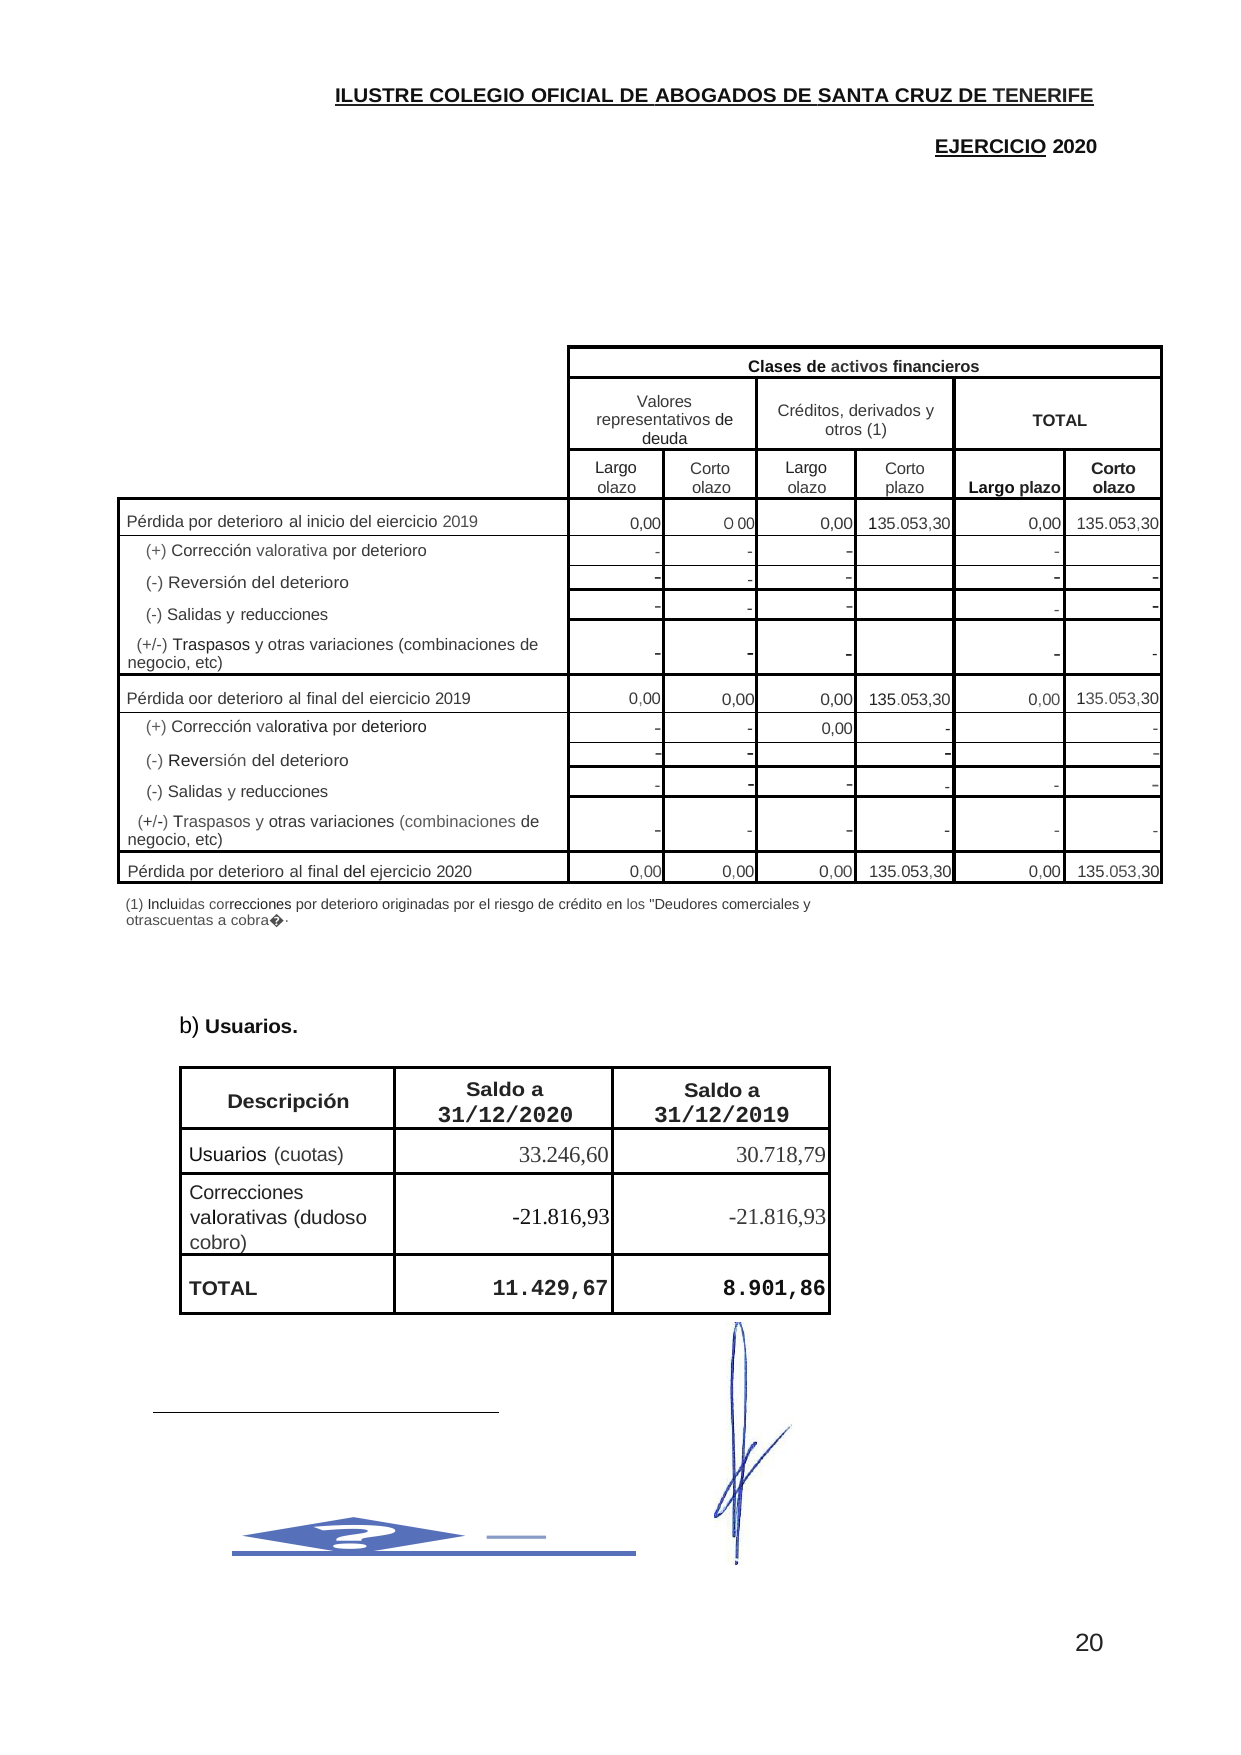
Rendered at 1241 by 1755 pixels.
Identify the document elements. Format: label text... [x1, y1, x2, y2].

table_cell Correcciones valorativas (dudoso cobro) [182, 1175, 393, 1253]
table_cell - [1066, 768, 1160, 795]
table_cell 0,00 [570, 676, 662, 712]
table_cell [956, 713, 1063, 742]
table_cell Pérdida por deterioro al inicio del eiercicio 2019 [120, 500, 567, 535]
table_cell - [857, 743, 952, 765]
table_cell - [570, 798, 662, 849]
table_cell - [570, 621, 662, 673]
table_cell [857, 621, 952, 673]
table_cell - [857, 768, 952, 795]
table_cell - [956, 566, 1063, 588]
table_cell TOTAL [182, 1256, 393, 1312]
text 20 [44, 1628, 1104, 1656]
table_cell - [665, 591, 755, 618]
table_cell - [570, 566, 662, 588]
text [794, 1511, 1241, 1557]
list Usuarios. [179, 1012, 1241, 1038]
table_cell Corto olazo [665, 451, 755, 497]
table_cell -21.816,93 [396, 1175, 611, 1253]
table_cell 135.053,30 [857, 500, 952, 535]
table_header Saldo a 31/12/2020 [396, 1069, 611, 1127]
table_cell - [956, 536, 1063, 565]
table_header Saldo a 31/12/2019 [614, 1069, 828, 1127]
table_cell - [758, 798, 854, 849]
table_cell 0,00 [758, 676, 854, 712]
text (1) Incluidas correcciones por deterioro originadas por el riesgo de crédito en los "Deudores comerciales y otrascuentas a cobra�· [125, 897, 891, 928]
table_cell - [570, 713, 662, 742]
table_cell (+) Corrección valorativa por deterioro (-) Reversión del deterioro (-) Salidas y reducciones (+/-) Traspasos y otras variaciones (combinaciones de negocio, etc) [120, 536, 567, 673]
table_cell - [956, 591, 1063, 618]
table_cell Pérdida oor deterioro al final del eiercicio 2019 [120, 676, 567, 712]
table_cell 0,00 [758, 713, 854, 742]
table_cell - [665, 566, 755, 588]
table_cell 0,00 [956, 853, 1063, 881]
table_cell 135.053,30 [857, 853, 952, 881]
table_cell [857, 566, 952, 588]
table_cell - [1066, 591, 1160, 618]
table_cell - [1066, 743, 1160, 765]
table_cell 30.718,79 [614, 1130, 828, 1172]
table_cell Pérdida por deterioro al final del ejercicio 2020 [120, 853, 567, 881]
table_cell - [758, 566, 854, 588]
table_cell - [570, 743, 662, 765]
table_cell 0,00 [956, 500, 1063, 535]
table_cell 33.246,60 [396, 1130, 611, 1172]
table_cell Créditos, derivados y otros (1) [758, 379, 952, 448]
table_cell [1066, 536, 1160, 565]
text �- [232, 1511, 714, 1557]
table_cell 0,00 [956, 676, 1063, 712]
table_cell 135.053,30 [1066, 853, 1160, 881]
table_cell TOTAL [956, 379, 1160, 448]
table_cell - [857, 798, 952, 849]
table_cell - [570, 536, 662, 565]
table_cell - [1066, 566, 1160, 588]
table_cell 0,00 [570, 853, 662, 881]
table_cell - [570, 768, 662, 795]
table_cell (+) Corrección valorativa por deterioro (-) Reversión del deterioro (-) Salidas y reducciones (+/-) Traspasos y otras variaciones (combinaciones de negocio, etc) [120, 713, 567, 849]
table_cell - [956, 621, 1063, 673]
table_cell [857, 536, 952, 565]
table_cell 135.053,30 [1066, 676, 1160, 712]
table_cell 135.053,30 [857, 676, 952, 712]
table_cell Corto olazo [1066, 451, 1160, 497]
table_cell 135.053,30 [1066, 500, 1160, 535]
table_cell Largo plazo [956, 451, 1063, 497]
table_header [119, 345, 567, 497]
table_cell 8.901,86 [614, 1256, 828, 1312]
table_cell Corto plazo [857, 451, 952, 497]
table_cell Largo olazo [570, 451, 662, 497]
table_cell [956, 743, 1063, 765]
table_cell 0,00 [758, 500, 854, 535]
table_cell - [758, 768, 854, 795]
table_cell 11.429,67 [396, 1256, 611, 1312]
table_cell O 00 [665, 500, 755, 535]
table_cell - [570, 591, 662, 618]
table_cell - [956, 798, 1063, 849]
table_cell 0,00 [665, 676, 755, 712]
table_cell - [665, 621, 755, 673]
table_cell - [665, 798, 755, 849]
table_cell - [1066, 621, 1160, 673]
table_cell - [665, 536, 755, 565]
table_cell [857, 591, 952, 618]
table_cell Valores representativos de deuda [570, 379, 755, 448]
table_cell - [665, 743, 755, 765]
table_header Descripción [182, 1069, 393, 1127]
table_cell - [1066, 713, 1160, 742]
table_cell - [665, 713, 755, 742]
table_cell - [665, 768, 755, 795]
table_cell -21.816,93 [614, 1175, 828, 1253]
table_cell Usuarios (cuotas) [182, 1130, 393, 1172]
table_cell - [956, 768, 1063, 795]
table_cell Largo olazo [758, 451, 854, 497]
table_header Clases de activos financieros [570, 349, 1160, 376]
table_cell - [758, 536, 854, 565]
table_cell - [857, 713, 952, 742]
table_cell [758, 743, 854, 765]
table_cell - [758, 591, 854, 618]
table_cell - [1066, 798, 1160, 849]
table_cell 0,00 [665, 853, 755, 881]
table_cell 0,00 [758, 853, 854, 881]
table_cell 0,00 [570, 500, 662, 535]
table_cell - [758, 621, 854, 673]
